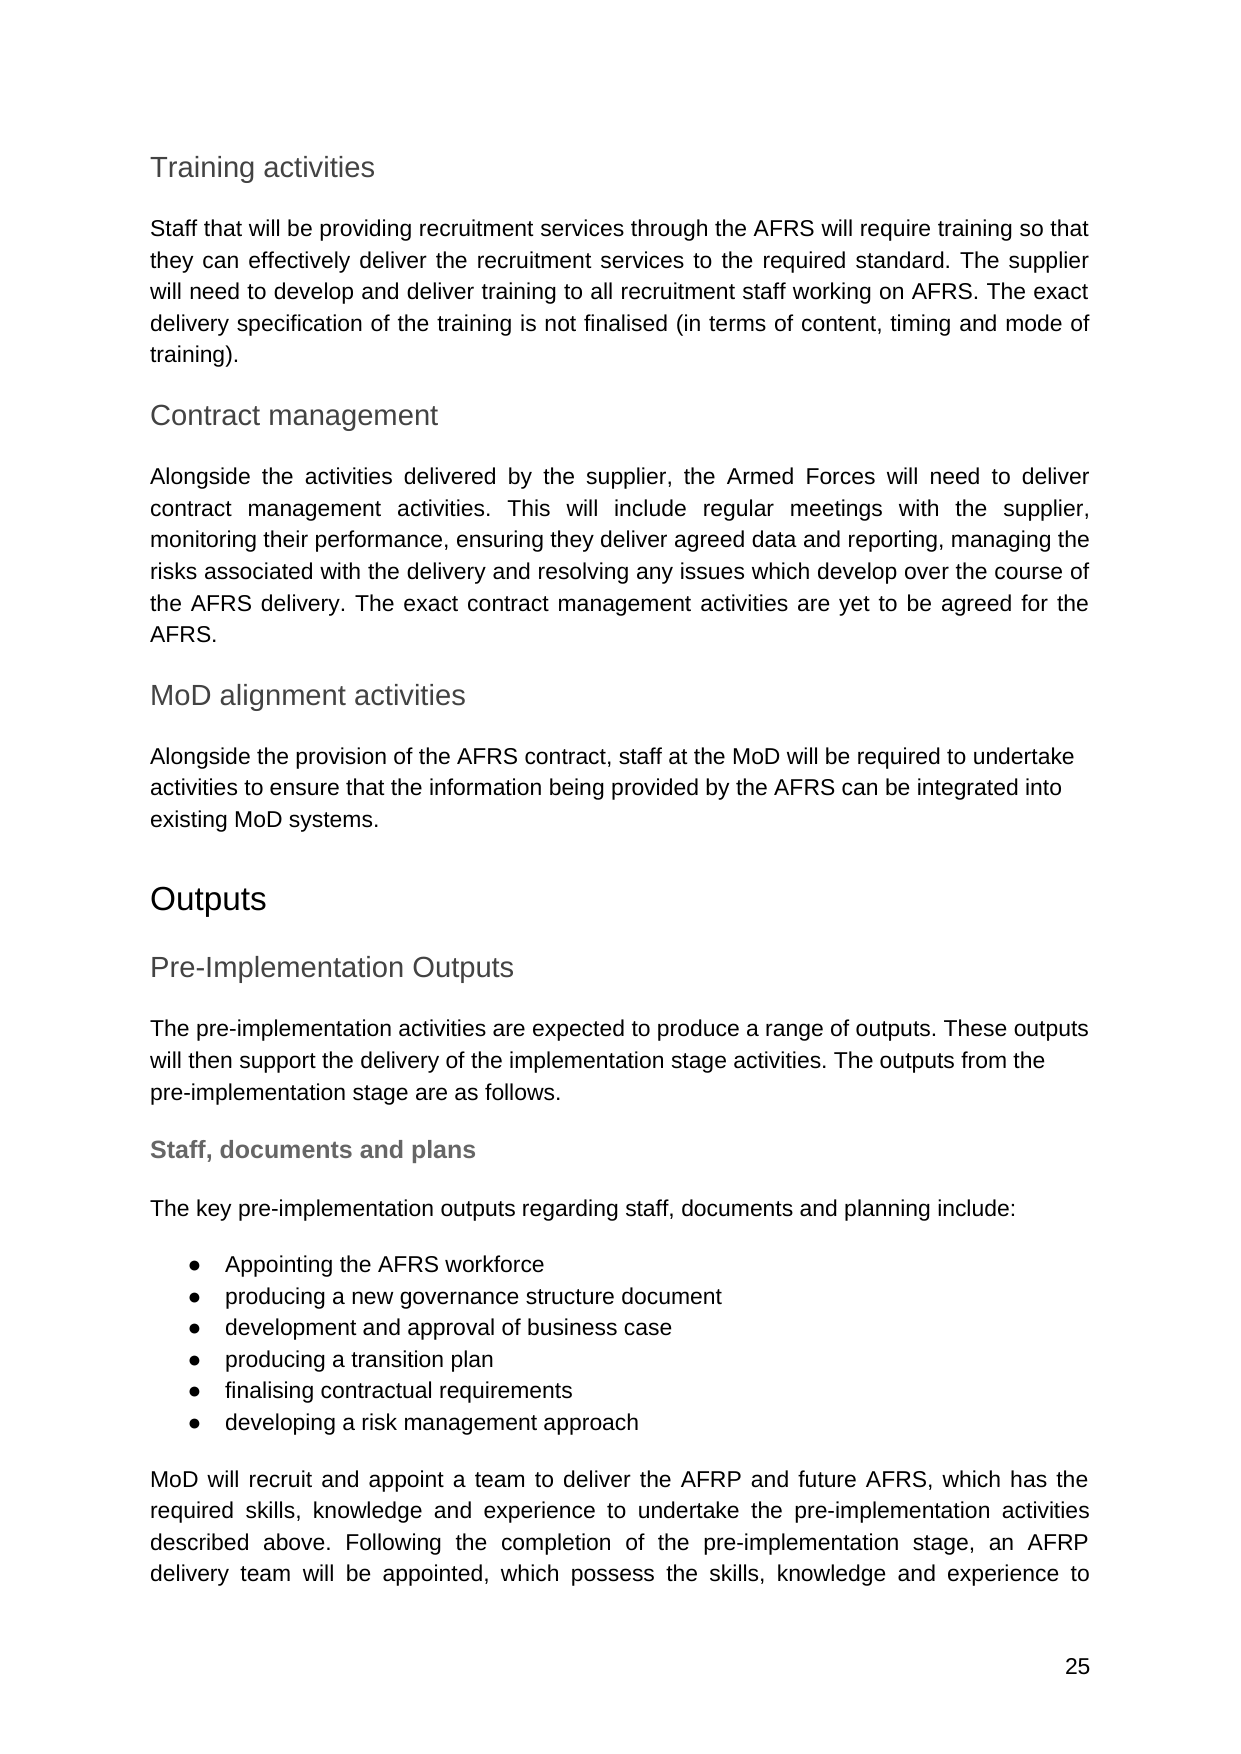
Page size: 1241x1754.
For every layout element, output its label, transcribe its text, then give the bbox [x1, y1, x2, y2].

subtitle Pre-Implementation Outputs [150, 950, 1090, 984]
text The pre-implementation activities are expected to produce a range of outputs. These outputs will then support the delivery of the implementation stage activities. The outputs from the pre-implementation stage are as follows. [150, 1015, 1090, 1105]
text MoD will recruit and appoint a team to deliver the AFRP and future AFRS, which has the required skills, knowledge and experience to undertake the pre-implementation activities described above. Following the completion of the pre-implementation stage, an AFRP delivery team will be appointed, which possess the skills, knowledge and experience to [150, 1466, 1090, 1587]
subtitle Training activities [150, 150, 1090, 183]
subtitle Staff, documents and plans [150, 1135, 1090, 1164]
list producing a transition plan [187, 1346, 1090, 1372]
subtitle Outputs [150, 879, 1090, 918]
list development and approval of business case [187, 1314, 1090, 1341]
list producing a new governance structure document [187, 1283, 1090, 1309]
text Staff that will be providing recruitment services through the AFRS will require training so that they can effectively deliver the recruitment services to the required standard. The supplier will need to develop and deliver training to all recruitment staff working on AFRS. The exact delivery specification of the training is not finalised (in terms of content, timing and mode of training). [150, 215, 1090, 368]
list finalising contractual requirements [187, 1377, 1090, 1404]
subtitle Contract management [150, 398, 1090, 432]
subtitle MoD alignment activities [150, 678, 1090, 711]
text Alongside the activities delivered by the supplier, the Armed Forces will need to deliver contract management activities. This will include regular meetings with the supplier, monitoring their performance, ensuring they deliver agreed data and reporting, managing the risks associated with the delivery and resolving any issues which develop over the course of the AFRS delivery. The exact contract management activities are yet to be agreed for the AFRS. [150, 463, 1090, 647]
text The key pre-implementation outputs regarding staff, documents and planning include: [150, 1194, 1090, 1221]
list Appointing the AFRS workforce [187, 1251, 1090, 1277]
text Alongside the provision of the AFRS contract, staff at the MoD will be required to undertake activities to ensure that the information being provided by the AFRS can be integrated into existing MoD systems. [150, 743, 1090, 832]
list developing a risk management approach [187, 1409, 1090, 1435]
